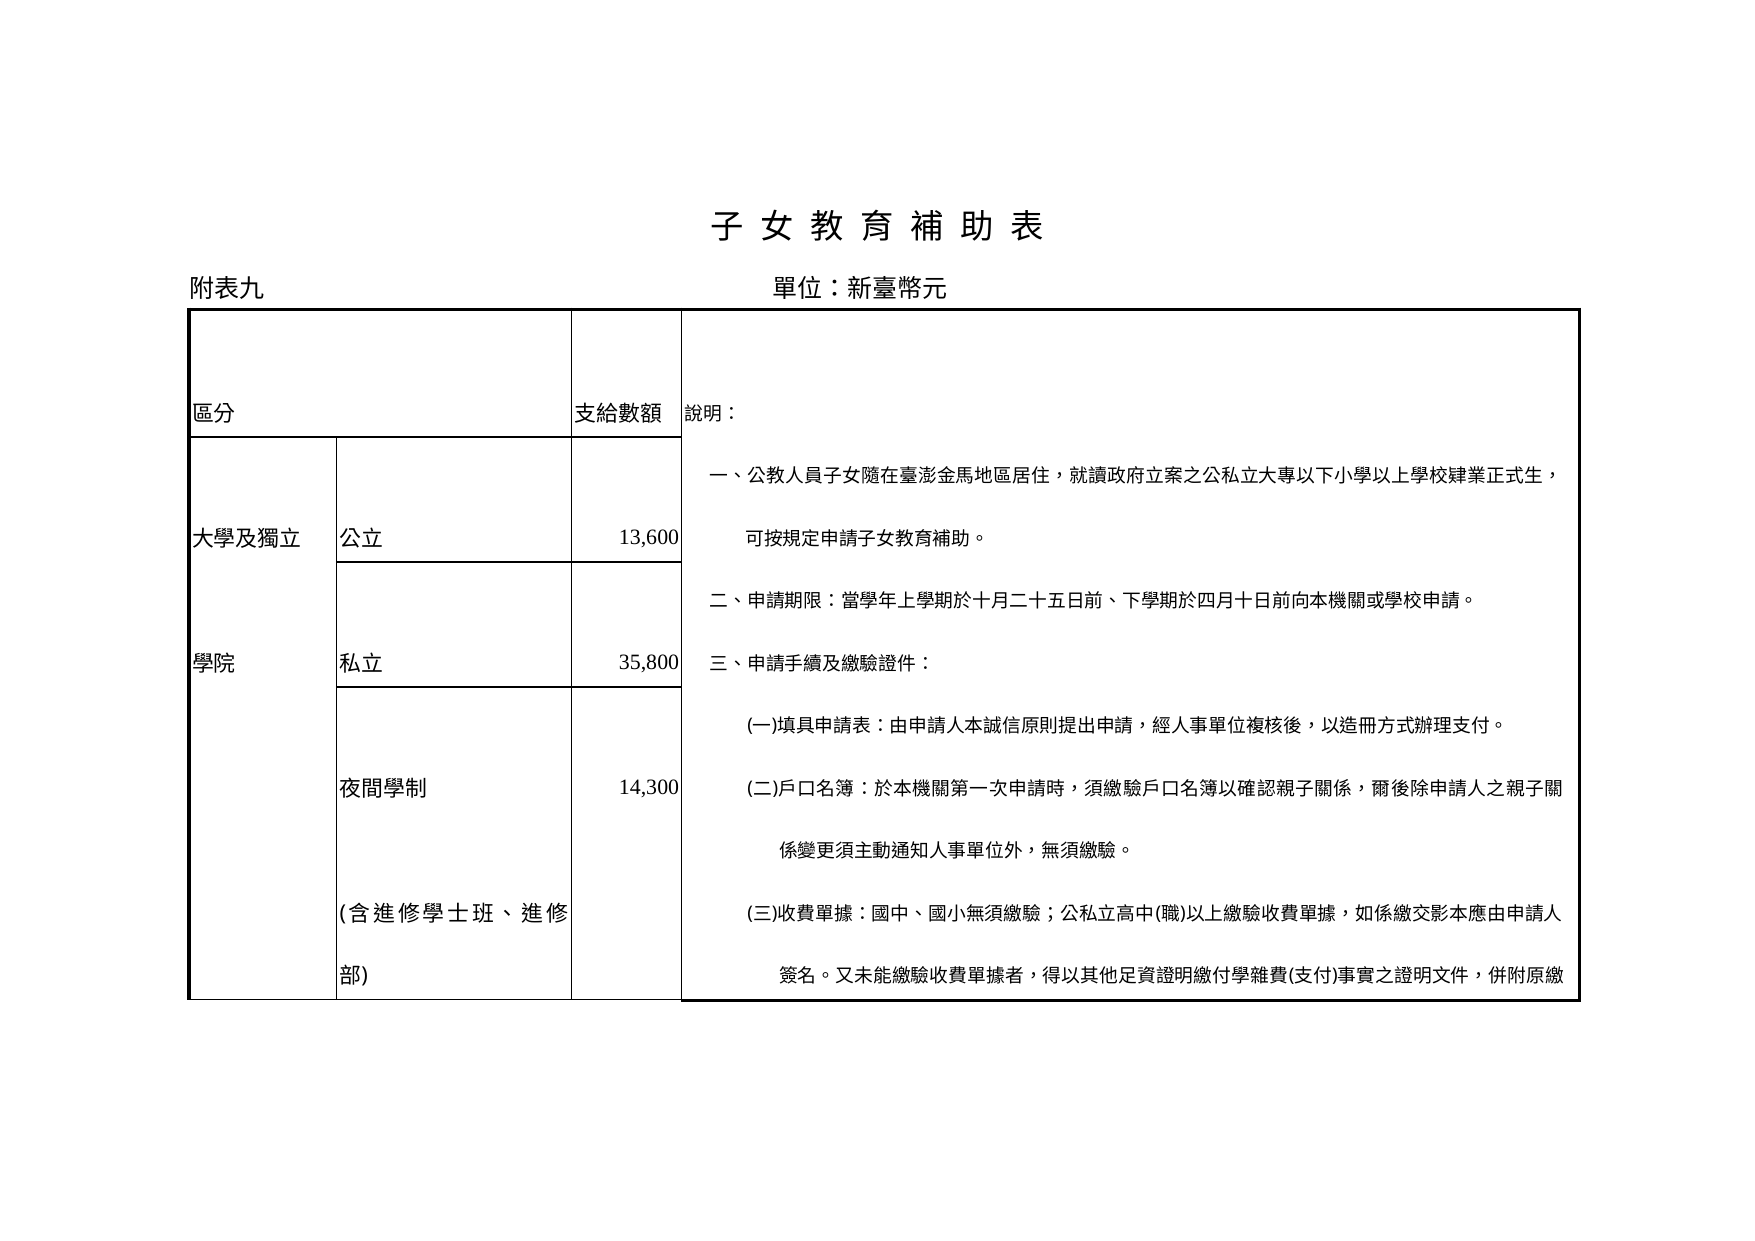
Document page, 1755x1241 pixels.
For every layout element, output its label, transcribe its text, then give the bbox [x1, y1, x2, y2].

table_cell 公立 [337, 438, 571, 561]
table_cell 夜間學制 (含進修學士班、進修部) [337, 688, 571, 999]
table_cell 13,600 [572, 438, 681, 561]
text 附表九 單位：新臺幣元 [189, 245, 1565, 308]
table_cell 私立 [337, 563, 571, 686]
text 子 女 教 育 補 助 表 [189, 183, 1565, 245]
table_cell 35,800 [572, 563, 681, 686]
table_cell 大學及獨立 學院 [191, 438, 336, 999]
table_header 支給數額 [572, 311, 681, 436]
table_header 說明： 一、公教人員子女隨在臺澎金馬地區居住，就讀政府立案之公私立大專以下小學以上學校肄業正式生，可按規定申請子女教育補助。 二、申請期限：當學年上學期於十月二十五日前、下學期於四月十日前向本機關或學校申請。 三、申請手續及繳驗證件： (一)填具申請表：由申請人本誠信原則提出申請，經人事單位複核後，以造冊方式辦理支付。 (二)戶口名簿：於本機關第一次申請時，須繳驗戶口名簿以確認親子關係，爾後除申請人之親子關係變更須主動通知人事單位外，無須繳驗。 (三)收費單據：國中、國小無須繳驗；公私立高中(職)以上繳驗收費單據，如係繳交影本應由申請人簽名。又未能繳驗收費單據者，得以其他足資證明繳付學雜費(支付)事實之證明文件，併附原繳費通知單申領。 四、公教人員子女以未婚且無職業需仰賴申請人扶養為限。公教人員申請子女教育補助時，其未婚子女如繼續從事經常性工作，且開學日前六個月工作平均每月所得（依所得稅法申報之所得）超過勞工基本工資者，以有職業論，不得申請補助。 五、公教人員子女具有下列情形之一者，不得申請子女教育補助。但不包括領取優秀學生獎學金、清寒獎學金、民間團體獎學金及就讀國中小未因特殊身分獲有全免(減免)學雜費或政府提供獎助者： (一)全免或減免學雜費(含十二年國民基本教育學費補助)。 (二)屬未具學籍之學校或補習班學生。 (三)就讀公私立中等以上學校之選讀生。 (四)就讀無特定修業年限之學校。 (五)已獲有軍公教遺族就學費用優待條例享有公費、減免學雜費之優待。 (六)已領取其他政府提供之獎(補)助。 六、公教人員子女除就讀國中小未因特殊身分全免(減免)學雜費及政府提供獎助者，依表訂數額申請子女教育補助外，其實際繳納之學雜費低於子女教育補助表訂數額者，僅得申請補助其實際繳納數額。 七、公教人員請領子女教育補助，應以在職期間其子女已完成當學期註冊手續為要件。其申請以各級學校所規定之修業年限為準。如有轉學、轉系、重考、留級、重修情形，其於同一學制重複就讀之年級，不再補助。又畢業後再考入相同學制學校就讀者，不得請領。 八、夫妻同為公教人員者，其子女教育補助應自行協調由一方申領。 九、因案停職人員，在停職期間發生可請領子女教育補助之事實，得於復職後三個月內依規定向本機關或學校申請補發。其數額應依事實發生時之規定計算。 十、公教人員子女就讀公私立高中（職） 者，其子女 教育補助應按公私立 數額支給。 [682, 311, 1578, 999]
table_cell 14,300 [572, 688, 681, 999]
table_header 區分 [191, 311, 571, 436]
